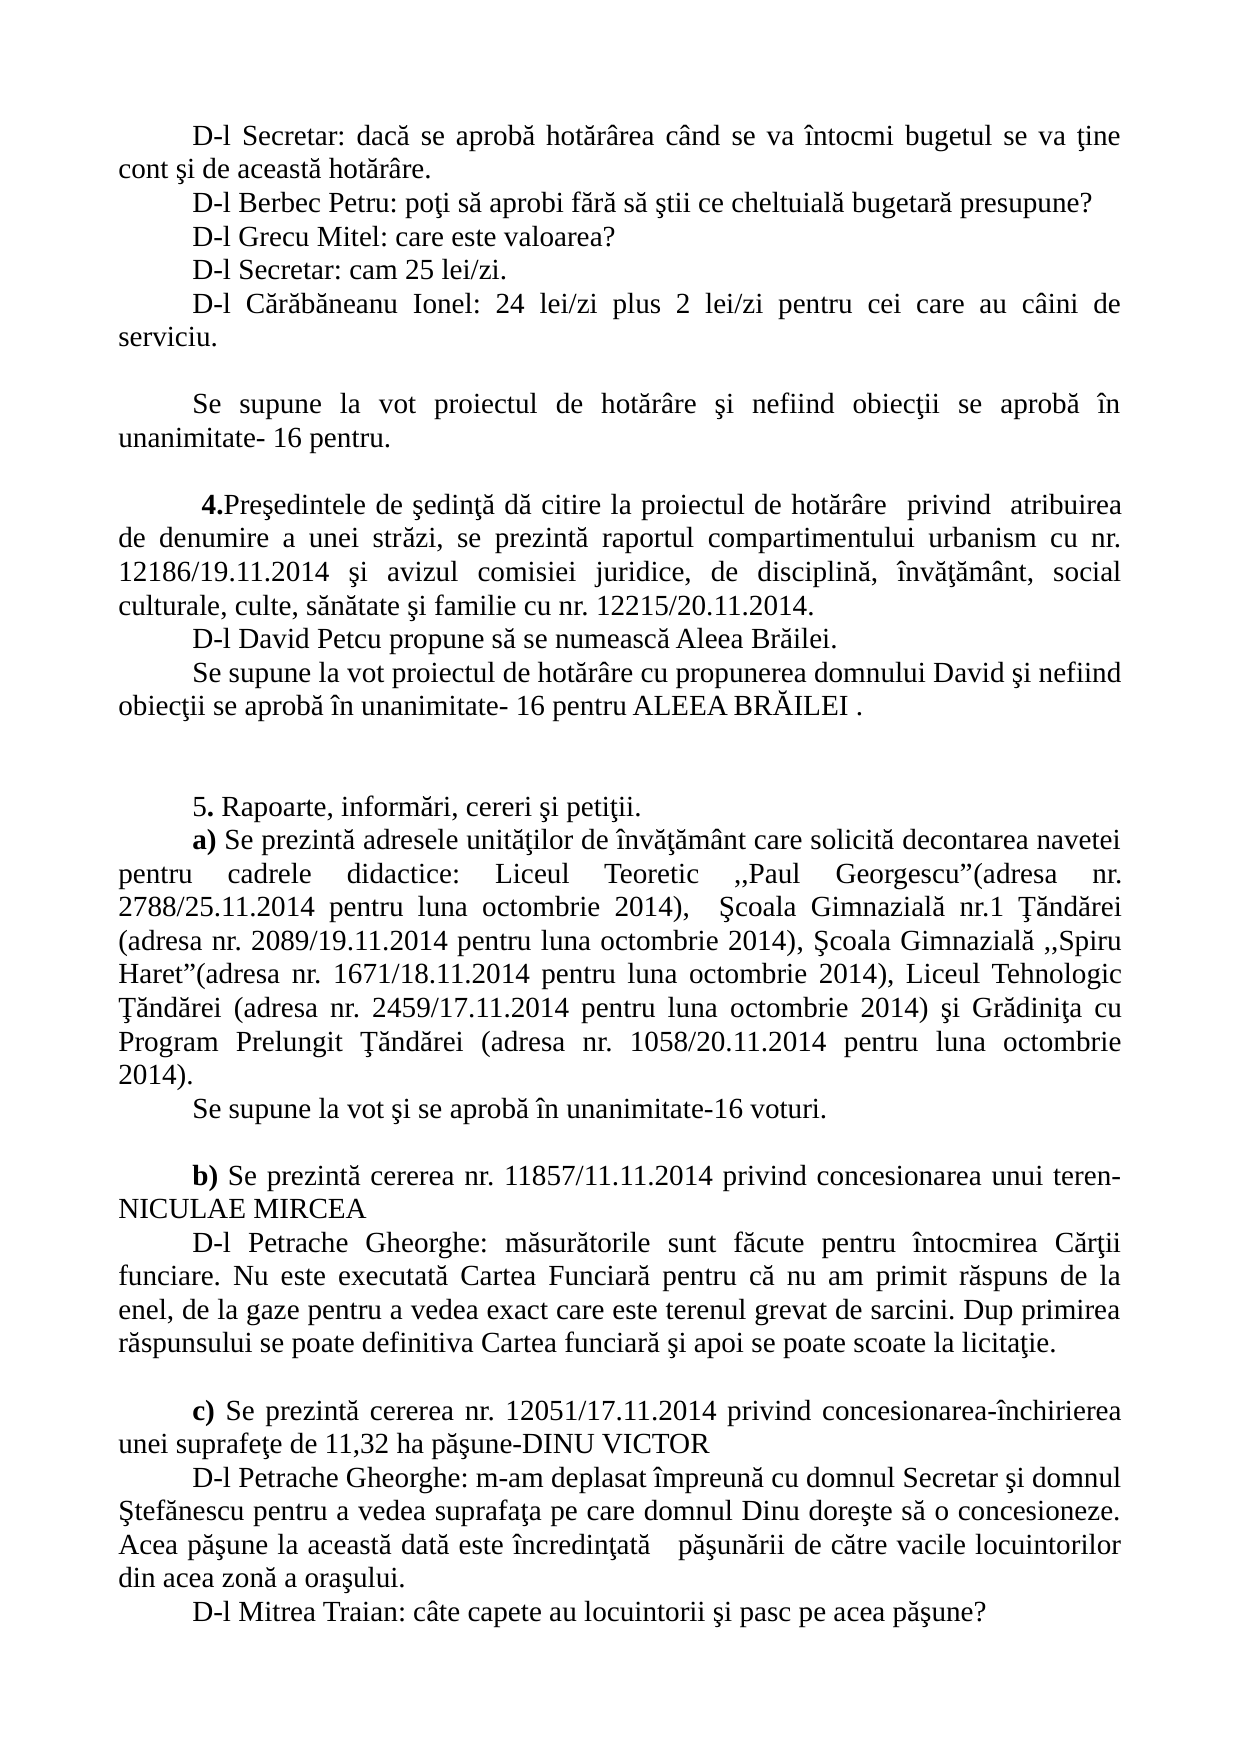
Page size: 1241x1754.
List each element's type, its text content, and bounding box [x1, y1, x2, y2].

text D-l Berbec Petru: poţi să aprobi fără să ştii ce cheltuială bugetară presupune? [118, 185, 1122, 219]
text c) Se prezintă cererea nr. 12051/17.11.2014 privind concesionarea-închirierea unei suprafeţe de 11,32 ha păşune-DINU VICTOR [118, 1393, 1122, 1460]
text Se supune la vot proiectul de hotărâre cu propunerea domnului David şi nefiind obiecţii se aprobă în unanimitate- 16 pentru ALEEA BRĂILEI . [118, 655, 1122, 722]
text Se supune la vot şi se aprobă în unanimitate-16 voturi. [118, 1091, 1122, 1124]
text D-l David Petcu propune să se numească Aleea Brăilei. [118, 621, 1122, 655]
text D-l Secretar: cam 25 lei/zi. [118, 252, 1122, 286]
text 5. Rapoarte, informări, cereri şi petiţii. [118, 789, 1122, 822]
text D-l Grecu Mitel: care este valoarea? [118, 219, 1122, 252]
text Se supune la vot proiectul de hotărâre şi nefiind obiecţii se aprobă în unanimitate- 16 pentru. [118, 386, 1122, 453]
text D-l Petrache Gheorghe: măsurătorile sunt făcute pentru întocmirea Cărţii funciare. Nu este executată Cartea Funciară pentru că nu am primit răspuns de la enel, de la gaze pentru a vedea exact care este terenul grevat de sarcini. Dup primirea răspunsului se poate definitiva Cartea funciară şi apoi se poate scoate la licitaţie. [118, 1225, 1122, 1359]
text b) Se prezintă cererea nr. 11857/11.11.2014 privind concesionarea unui teren- NICULAE MIRCEA [118, 1158, 1122, 1225]
text 4.Preşedintele de şedinţă dă citire la proiectul de hotărâre privind atribuirea de denumire a unei străzi, se prezintă raportul compartimentului urbanism cu nr. 12186/19.11.2014 şi avizul comisiei juridice, de disciplină, învăţământ, social culturale, culte, sănătate şi familie cu nr. 12215/20.11.2014. [118, 487, 1122, 621]
text D-l Cărăbăneanu Ionel: 24 lei/zi plus 2 lei/zi pentru cei care au câini de serviciu. [118, 286, 1122, 353]
text D-l Secretar: dacă se aprobă hotărârea când se va întocmi bugetul se va ţine cont şi de această hotărâre. [118, 118, 1122, 185]
text a) Se prezintă adresele unităţilor de învăţământ care solicită decontarea navetei pentru cadrele didactice: Liceul Teoretic ,,Paul Georgescu”(adresa nr. 2788/25.11.2014 pentru luna octombrie 2014), Şcoala Gimnazială nr.1 Ţăndărei (adresa nr. 2089/19.11.2014 pentru luna octombrie 2014), Şcoala Gimnazială ,,Spiru Haret”(adresa nr. 1671/18.11.2014 pentru luna octombrie 2014), Liceul Tehnologic Ţăndărei (adresa nr. 2459/17.11.2014 pentru luna octombrie 2014) şi Grădiniţa cu Program Prelungit Ţăndărei (adresa nr. 1058/20.11.2014 pentru luna octombrie 2014). [118, 822, 1122, 1091]
text D-l Mitrea Traian: câte capete au locuintorii şi pasc pe acea păşune? [118, 1594, 1122, 1627]
text D-l Petrache Gheorghe: m-am deplasat împreună cu domnul Secretar şi domnul Ştefănescu pentru a vedea suprafaţa pe care domnul Dinu doreşte să o concesioneze. Acea păşune la această dată este încredinţată păşunării de către vacile locuintorilor din acea zonă a oraşului. [118, 1460, 1122, 1594]
